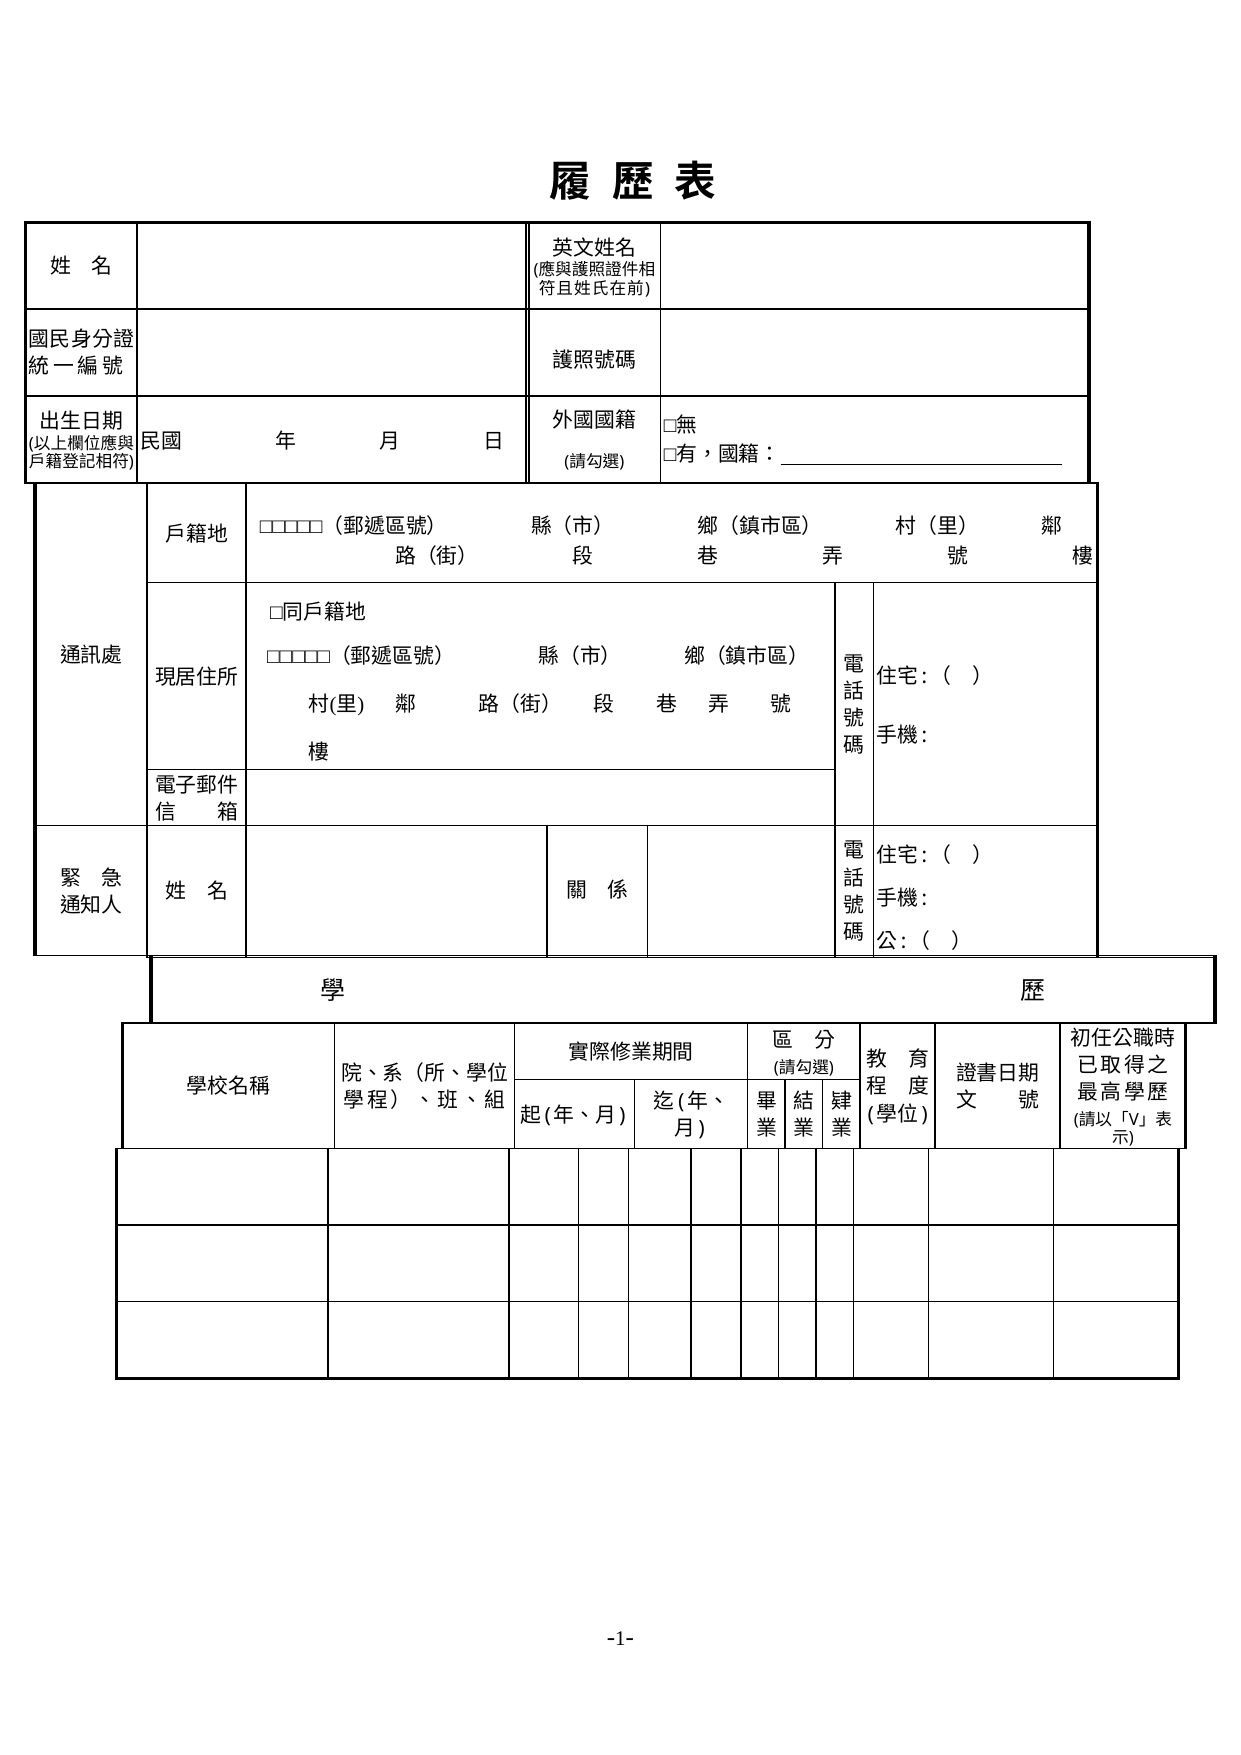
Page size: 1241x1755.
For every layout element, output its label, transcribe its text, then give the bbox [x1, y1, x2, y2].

table_cell [35, 1148, 115, 1224]
table_cell [1179, 769, 1185, 824]
table_cell [25, 955, 35, 1022]
table_cell 外國國籍 (請勾選) [530, 397, 660, 482]
table_cell 初任公職時 已取得之 最高學歷 (請以「V」表示) [1061, 1024, 1184, 1148]
table_cell [648, 826, 834, 954]
table_cell [779, 1226, 815, 1301]
table_header [138, 224, 525, 308]
table_cell [629, 1302, 690, 1377]
table_header [661, 224, 1087, 308]
table_cell [137, 956, 147, 1022]
table_cell [1179, 308, 1185, 395]
table_cell [579, 1302, 628, 1377]
table_cell [510, 1302, 578, 1377]
table_cell [854, 1149, 928, 1224]
table_cell [1187, 1024, 1215, 1079]
table_cell [116, 1022, 121, 1079]
table_cell [35, 956, 116, 1022]
table_cell 電話號碼 [836, 826, 873, 954]
table_cell [35, 1301, 115, 1377]
table_cell [579, 1226, 628, 1301]
table_cell [122, 956, 137, 1022]
table_cell [929, 1302, 1053, 1377]
table_cell [25, 1148, 35, 1224]
table_cell [692, 1149, 740, 1224]
text 履 歷 表 [89, 148, 1152, 208]
table_cell [1187, 1079, 1215, 1148]
table_cell [118, 1149, 327, 1224]
table_header 姓 名 [27, 224, 136, 308]
table_cell 區 分 (請勾選) [748, 1024, 859, 1079]
table_cell [854, 1226, 928, 1301]
table_cell [25, 582, 33, 769]
table_cell [1054, 1149, 1177, 1224]
table_cell [742, 1149, 778, 1224]
table_cell 電話號碼 [836, 583, 873, 824]
table_cell [35, 1022, 116, 1079]
table_cell □同戶籍地 □□□□□（郵遞區號） 縣（市） 鄉（鎮市區） 村(里) 鄰 路（街） 段 巷 弄 號 樓 [247, 583, 834, 769]
table_cell □無 □有，國籍： [661, 397, 1087, 482]
table_cell 住宅:（ ） 手機: 公:（ ） [874, 826, 1096, 954]
table_cell 畢業 [748, 1080, 784, 1148]
table_cell [579, 1149, 628, 1224]
table_cell [1054, 1302, 1177, 1377]
table_cell 關 係 [548, 826, 647, 954]
table_cell [817, 1226, 853, 1301]
table_cell [510, 1149, 578, 1224]
table_cell [1098, 308, 1178, 395]
table_cell [1185, 482, 1215, 582]
table_cell [1091, 308, 1097, 395]
table_cell [817, 1149, 853, 1224]
table_cell [329, 1302, 508, 1377]
table_cell [25, 1079, 35, 1148]
table_cell 通訊處 [37, 484, 146, 824]
table_cell [25, 1301, 35, 1377]
table_cell [1179, 825, 1185, 954]
table_cell [25, 1224, 35, 1301]
table_cell [1185, 769, 1215, 824]
table_cell 證書日期 文 號 [936, 1024, 1059, 1148]
table_cell [692, 1226, 740, 1301]
table_cell 民國 年 月 日 [138, 397, 525, 482]
table_cell [1179, 395, 1185, 482]
table_cell 護照號碼 [530, 310, 660, 395]
table_cell [1180, 1224, 1185, 1301]
table_cell [1180, 1149, 1185, 1224]
table_cell [25, 1022, 35, 1079]
table_cell 院、系（所、學位 學程）、班、組 [335, 1024, 514, 1148]
table_cell [1099, 769, 1178, 824]
table_cell □□□□□（郵遞區號） 縣（市） 鄉（鎮市區） 村（里） 鄰 路（街） 段 巷 弄 號 樓 [247, 484, 1096, 582]
table_cell 緊 急 通知人 [37, 826, 146, 954]
table_cell [629, 1226, 690, 1301]
table_cell [118, 1226, 327, 1301]
table_cell [35, 1224, 115, 1301]
table_cell [629, 1149, 690, 1224]
table_header [1185, 221, 1215, 308]
table_cell [779, 1302, 815, 1377]
table_cell 起(年、月) [515, 1080, 634, 1148]
table_cell [1185, 825, 1215, 954]
table_header [1098, 221, 1178, 308]
table_cell [1185, 1148, 1215, 1224]
table_cell 國民身分證統一編號 [27, 310, 136, 395]
table_header 英文姓名 (應與護照證件相符且姓氏在前) [530, 224, 660, 308]
table_cell [1099, 825, 1178, 954]
table_cell [510, 1226, 578, 1301]
table_cell [25, 484, 33, 582]
table_cell [1099, 582, 1178, 769]
table_cell [329, 1226, 508, 1301]
table_cell [692, 1302, 740, 1377]
table_cell [329, 1149, 508, 1224]
table_cell [1185, 395, 1215, 482]
table_cell [1099, 482, 1178, 582]
table_header [1091, 221, 1097, 308]
table_cell 實際修業期間 [515, 1024, 747, 1079]
table_cell [1185, 1224, 1215, 1301]
table_cell 電子郵件 信 箱 [148, 770, 245, 824]
table_cell 教 育 程 度 (學位) [861, 1024, 934, 1148]
table_cell [25, 769, 33, 824]
table_cell [817, 1302, 853, 1377]
table_cell [1091, 395, 1097, 482]
table_cell [742, 1302, 778, 1377]
table_cell [929, 1149, 1053, 1224]
table_cell 迄(年、月) [635, 1080, 747, 1148]
table_cell [779, 1149, 815, 1224]
table_cell [138, 310, 525, 395]
table_cell 學 歷 [153, 958, 1213, 1022]
table_cell [1180, 1301, 1185, 1377]
table_cell 肄業 [823, 1080, 859, 1148]
table_cell [1098, 395, 1178, 482]
table_cell [854, 1302, 928, 1377]
table_cell [1185, 1301, 1215, 1377]
table_cell 住宅:（ ） 手機: [874, 583, 1096, 824]
table_cell [116, 1079, 121, 1148]
table_cell 學校名稱 [124, 1024, 334, 1148]
table_cell [742, 1226, 778, 1301]
table_cell [1179, 582, 1185, 769]
table_cell [25, 825, 33, 954]
table_cell 結業 [786, 1080, 822, 1148]
table_header [1179, 221, 1185, 308]
table_cell 出生日期 (以上欄位應與戶籍登記相符) [27, 397, 136, 482]
table_cell [1054, 1226, 1177, 1301]
table_cell 戶籍地 [148, 484, 245, 582]
table_cell 現居住所 [148, 583, 245, 769]
table_cell [929, 1226, 1053, 1301]
table_cell [35, 1079, 116, 1148]
table_cell [247, 770, 834, 824]
table_cell [661, 310, 1087, 395]
table_cell 姓 名 [148, 826, 245, 954]
table_cell [1185, 308, 1215, 395]
table_cell [116, 956, 122, 1022]
table_cell [247, 826, 546, 954]
table_cell [118, 1302, 327, 1377]
table_cell [1179, 482, 1185, 582]
table_cell [1185, 582, 1215, 769]
